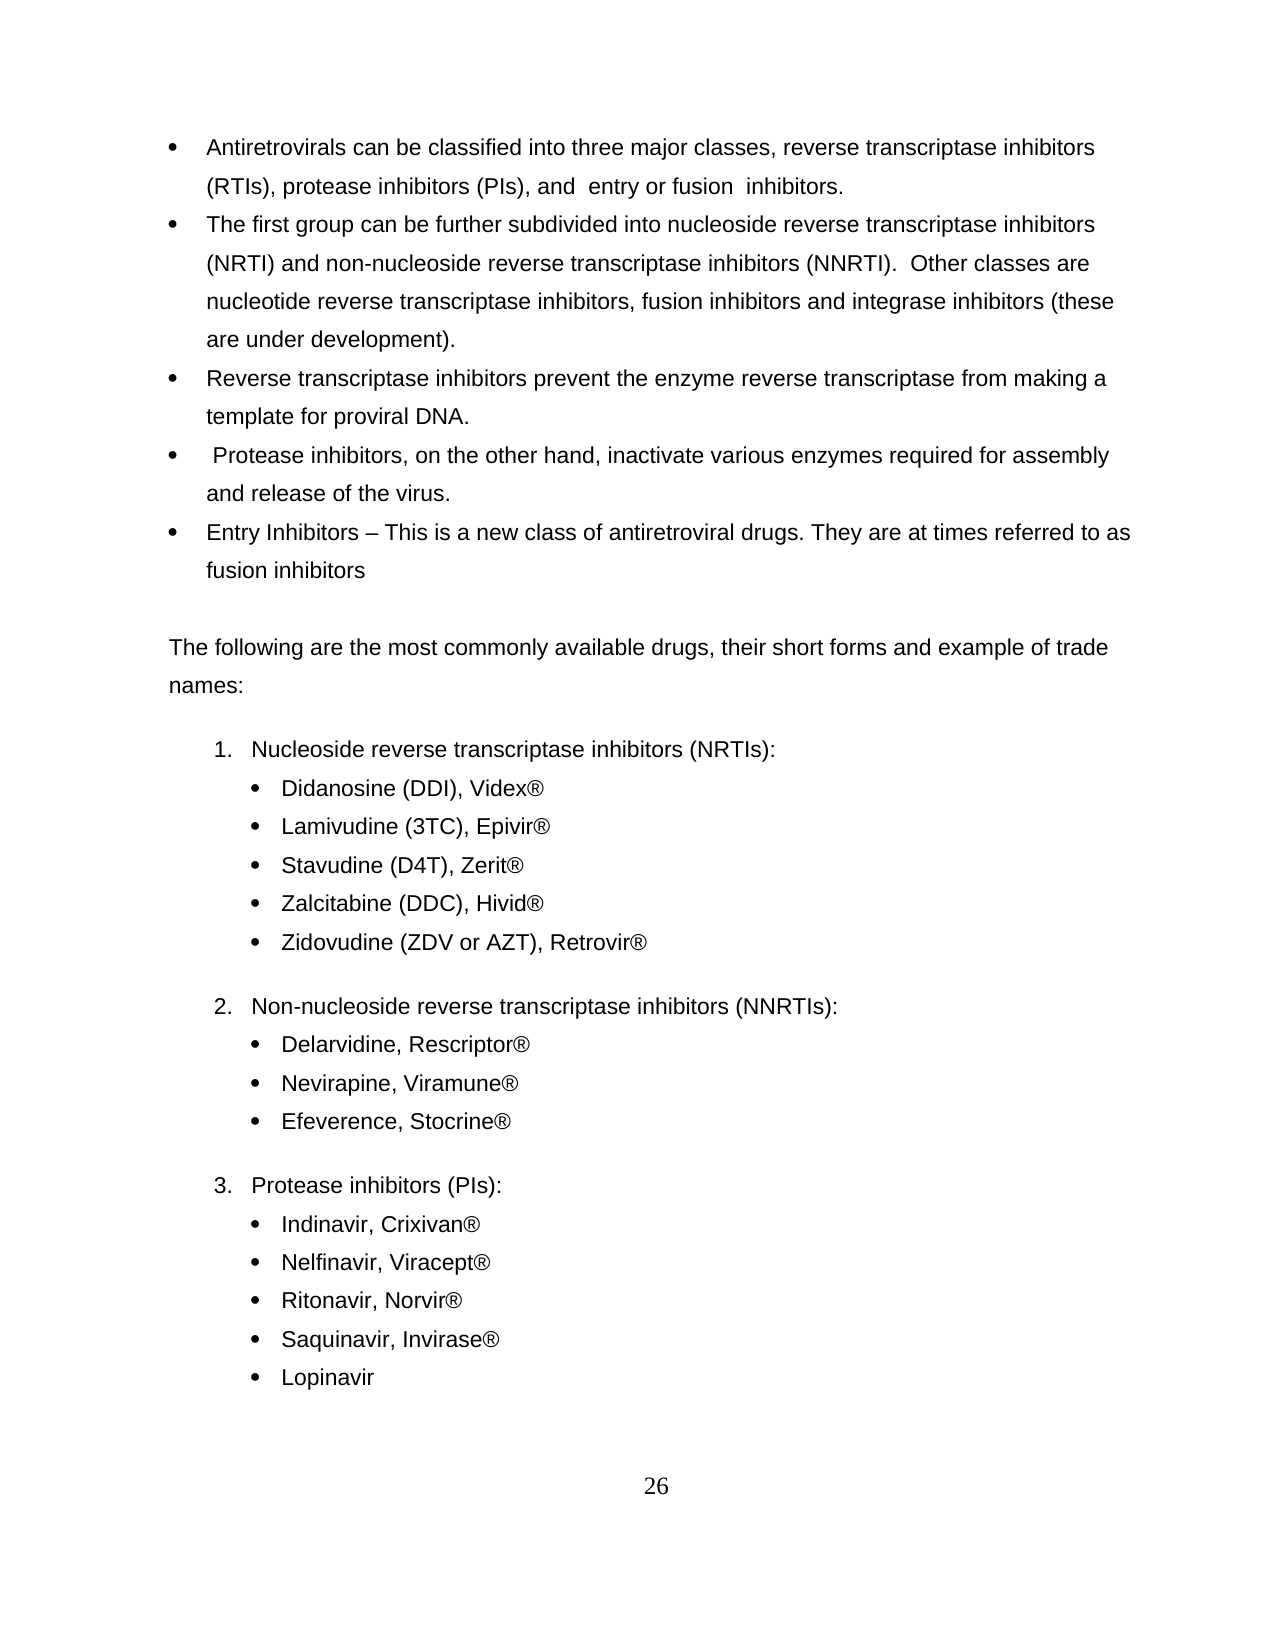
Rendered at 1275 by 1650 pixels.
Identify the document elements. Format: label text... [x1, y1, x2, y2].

list Protease inhibitors, on the other hand, inactivate various enzymes required for assembly and release of the virus. [169, 442, 1144, 507]
list Indinavir, Crixivan® [251, 1211, 1144, 1237]
list Stavudine (D4T), Zerit® [251, 852, 1144, 878]
list Reverse transcriptase inhibitors prevent the enzyme reverse transcriptase from making a template for proviral DNA. [169, 366, 1144, 430]
list Efeverence, Stocrine® [251, 1109, 1144, 1134]
list Nelfinavir, Viracept® [251, 1250, 1144, 1275]
list Antiretrovirals can be classified into three major classes, reverse transcriptase inhibitors (RTIs), protease inhibitors (PIs), and entry or fusion inhibitors. [169, 135, 1144, 199]
list Zalcitabine (DDC), Hivid® [251, 891, 1144, 917]
list The first group can be further subdivided into nucleoside reverse transcriptase inhibitors (NRTI) and non-nucleoside reverse transcriptase inhibitors (NNRTI). Other classes are nucleotide reverse transcriptase inhibitors, fusion inhibitors and integrase inhibitors (these are under development). [169, 212, 1144, 353]
list Lopinavir [251, 1365, 1144, 1391]
list Nucleoside reverse transcriptase inhibitors (NRTIs): [214, 737, 1144, 763]
list Protease inhibitors (PIs): [214, 1173, 1144, 1198]
list Didanosine (DDI), Videx® [251, 776, 1144, 801]
text The following are the most commonly available drugs, their short forms and example of trade names: [169, 635, 1144, 699]
list Non-nucleoside reverse transcriptase inhibitors (NNRTIs): [214, 993, 1144, 1019]
list Lamivudine (3TC), Epivir® [251, 814, 1144, 840]
list Nevirapine, Viramune® [251, 1070, 1144, 1096]
list Saquinavir, Invirase® [251, 1327, 1144, 1352]
list Delarvidine, Rescriptor® [251, 1032, 1144, 1057]
list Zidovudine (ZDV or AZT), Retrovir® [251, 929, 1144, 955]
list Entry Inhibitors – This is a new class of antiretroviral drugs. They are at times referred to as fusion inhibitors [169, 519, 1144, 583]
list Ritonavir, Norvir® [251, 1288, 1144, 1314]
